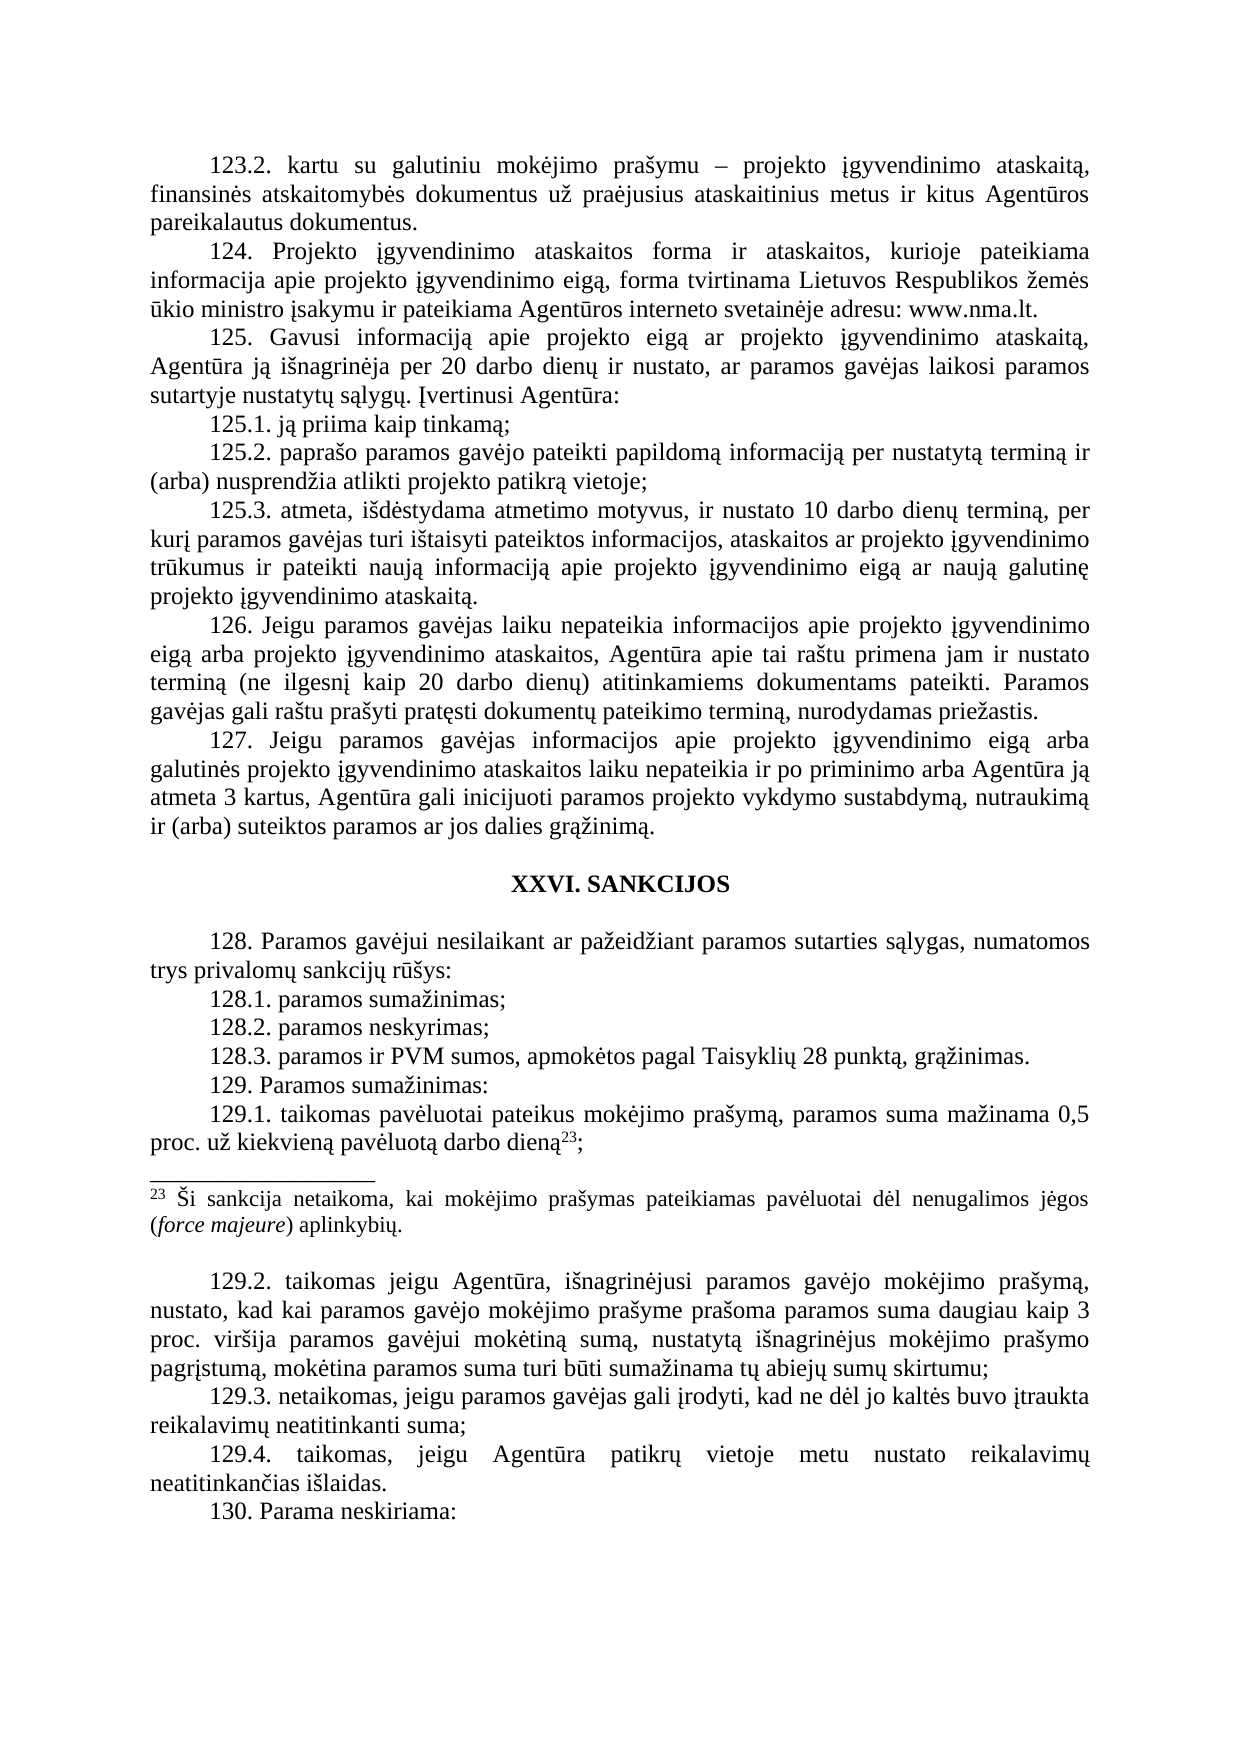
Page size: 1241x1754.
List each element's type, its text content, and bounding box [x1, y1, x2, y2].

text __________________ [150, 1156, 1091, 1185]
text 125.3. atmeta, išdėstydama atmetimo motyvus, ir nustato 10 darbo dienų terminą, per kurį paramos gavėjas turi ištaisyti pateiktos informacijos, ataskaitos ar projekto įgyvendinimo trūkumus ir pateikti naują informaciją apie projekto įgyvendinimo eigą ar naują galutinę projekto įgyvendinimo ataskaitą. [150, 495, 1091, 610]
text 129.3. netaikomas, jeigu paramos gavėjas gali įrodyti, kad ne dėl jo kaltės buvo įtraukta reikalavimų neatitinkanti suma; [150, 1381, 1091, 1439]
text XXVI. SANKCIJOS [150, 869, 1091, 897]
text 129.1. taikomas pavėluotai pateikus mokėjimo prašymą, paramos suma mažinama 0,5 proc. už kiekvieną pavėluotą darbo dieną23; [150, 1099, 1091, 1156]
text 125. Gavusi informaciją apie projekto eigą ar projekto įgyvendinimo ataskaitą, Agentūra ją išnagrinėja per 20 darbo dienų ir nustato, ar paramos gavėjas laikosi paramos sutartyje nustatytų sąlygų. Įvertinusi Agentūra: [150, 322, 1091, 409]
text 128.1. paramos sumažinimas; [150, 984, 1091, 1012]
text 130. Parama neskiriama: [150, 1496, 1091, 1525]
text 128.3. paramos ir PVM sumos, apmokėtos pagal Taisyklių 28 punktą, grąžinimas. [150, 1041, 1091, 1070]
text 126. Jeigu paramos gavėjas laiku nepateikia informacijos apie projekto įgyvendinimo eigą arba projekto įgyvendinimo ataskaitos, Agentūra apie tai raštu primena jam ir nustato terminą (ne ilgesnį kaip 20 darbo dienų) atitinkamiems dokumentams pateikti. Paramos gavėjas gali raštu prašyti pratęsti dokumentų pateikimo terminą, nurodydamas priežastis. [150, 610, 1091, 725]
text 23 Ši sankcija netaikoma, kai mokėjimo prašymas pateikiamas pavėluotai dėl nenugalimos jėgos (force majeure) aplinkybių. [150, 1185, 1091, 1238]
text 129.2. taikomas jeigu Agentūra, išnagrinėjusi paramos gavėjo mokėjimo prašymą, nustato, kad kai paramos gavėjo mokėjimo prašyme prašoma paramos suma daugiau kaip 3 proc. viršija paramos gavėjui mokėtiną sumą, nustatytą išnagrinėjus mokėjimo prašymo pagrįstumą, mokėtina paramos suma turi būti sumažinama tų abiejų sumų skirtumu; [150, 1266, 1091, 1381]
text 128.2. paramos neskyrimas; [150, 1012, 1091, 1041]
text 123.2. kartu su galutiniu mokėjimo prašymu – projekto įgyvendinimo ataskaitą, finansinės atskaitomybės dokumentus už praėjusius ataskaitinius metus ir kitus Agentūros pareikalautus dokumentus. [150, 150, 1091, 236]
text 129.4. taikomas, jeigu Agentūra patikrų vietoje metu nustato reikalavimų neatitinkančias išlaidas. [150, 1439, 1091, 1496]
text 124. Projekto įgyvendinimo ataskaitos forma ir ataskaitos, kurioje pateikiama informacija apie projekto įgyvendinimo eigą, forma tvirtinama Lietuvos Respublikos žemės ūkio ministro įsakymu ir pateikiama Agentūros interneto svetainėje adresu: www.nma.lt. [150, 236, 1091, 322]
text 125.1. ją priima kaip tinkamą; [150, 409, 1091, 437]
text 129. Paramos sumažinimas: [150, 1070, 1091, 1099]
text 125.2. paprašo paramos gavėjo pateikti papildomą informaciją per nustatytą terminą ir (arba) nusprendžia atlikti projekto patikrą vietoje; [150, 437, 1091, 495]
text 127. Jeigu paramos gavėjas informacijos apie projekto įgyvendinimo eigą arba galutinės projekto įgyvendinimo ataskaitos laiku nepateikia ir po priminimo arba Agentūra ją atmeta 3 kartus, Agentūra gali inicijuoti paramos projekto vykdymo sustabdymą, nutraukimą ir (arba) suteiktos paramos ar jos dalies grąžinimą. [150, 725, 1091, 840]
text 128. Paramos gavėjui nesilaikant ar pažeidžiant paramos sutarties sąlygas, numatomos trys privalomų sankcijų rūšys: [150, 926, 1091, 984]
